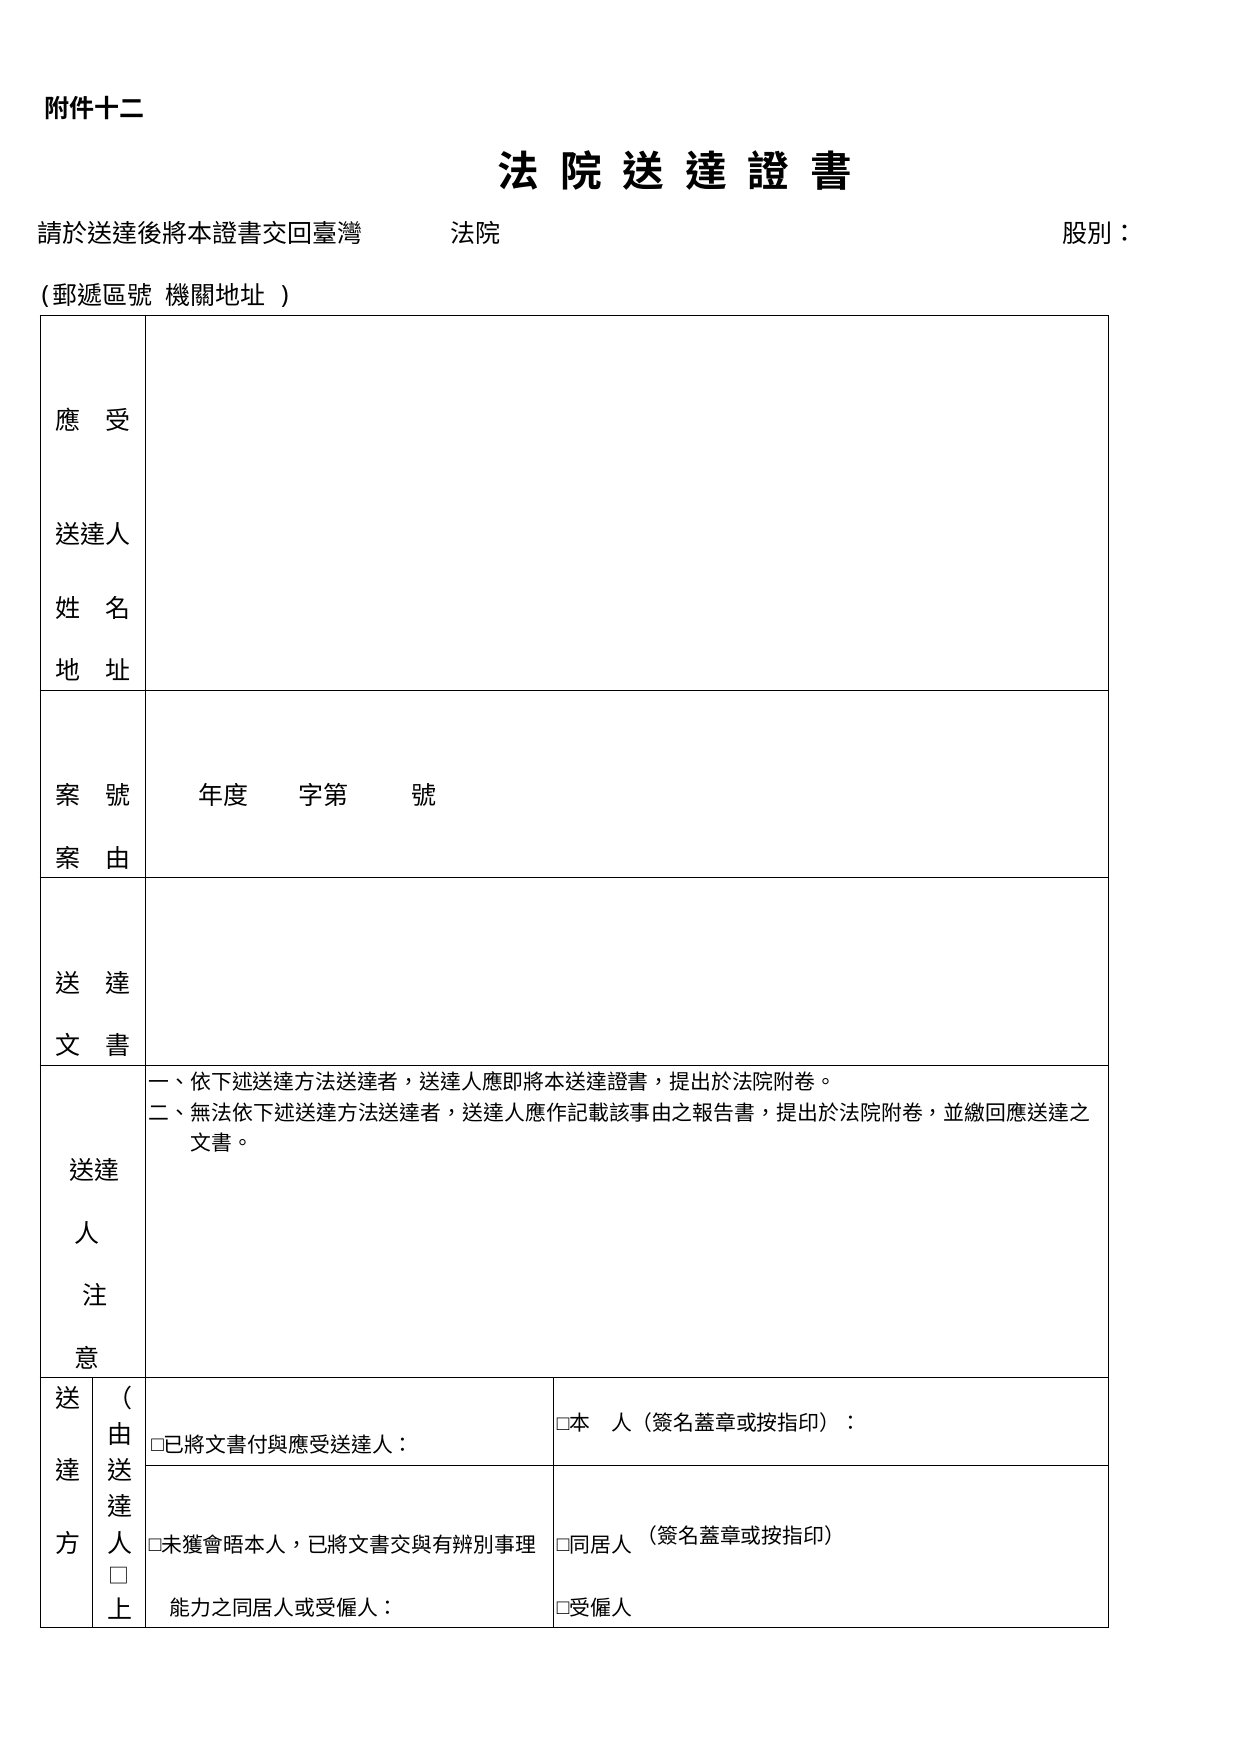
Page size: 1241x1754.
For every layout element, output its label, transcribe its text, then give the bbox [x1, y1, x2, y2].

table_cell 年度 字第 號 [146, 691, 1108, 877]
table_cell [146, 878, 1108, 1064]
text 請於送達後將本證書交回臺灣 法院 股別： [37, 189, 1199, 252]
table_cell □已將文書付與應受送達人： [146, 1378, 553, 1464]
table_cell □本 人（簽名蓋章或按指印）： [554, 1378, 1108, 1464]
text (郵遞區號 機關地址 ) [37, 252, 1199, 314]
table_header [146, 316, 1108, 689]
text 法 院 送 達 證 書 [37, 127, 1199, 189]
table_cell 送達人 注 意 [41, 1066, 145, 1377]
table_cell 送 達 文 書 [41, 878, 145, 1064]
table_cell 案 號 案 由 [41, 691, 145, 877]
table_cell 送 達 方 [41, 1378, 92, 1627]
table_cell □同居人 □受僱人 [554, 1466, 1108, 1627]
table_header 應 受 送達人 姓 名 地 址 [41, 316, 145, 689]
table_cell （由送達人□上 [93, 1378, 145, 1627]
table_header 附件十二 [37, 65, 151, 127]
table_cell 一、依下述送達方法送達者，送達人應即將本送達證書，提出於法院附卷。 二、無法依下述送達方法送達者，送達人應作記載該事由之報告書，提出於法院附卷，並繳回應送達之文書。 [146, 1066, 1108, 1377]
table_cell □未獲會晤本人，已將文書交與有辨別事理能力之同居人或受僱人： [146, 1466, 553, 1627]
